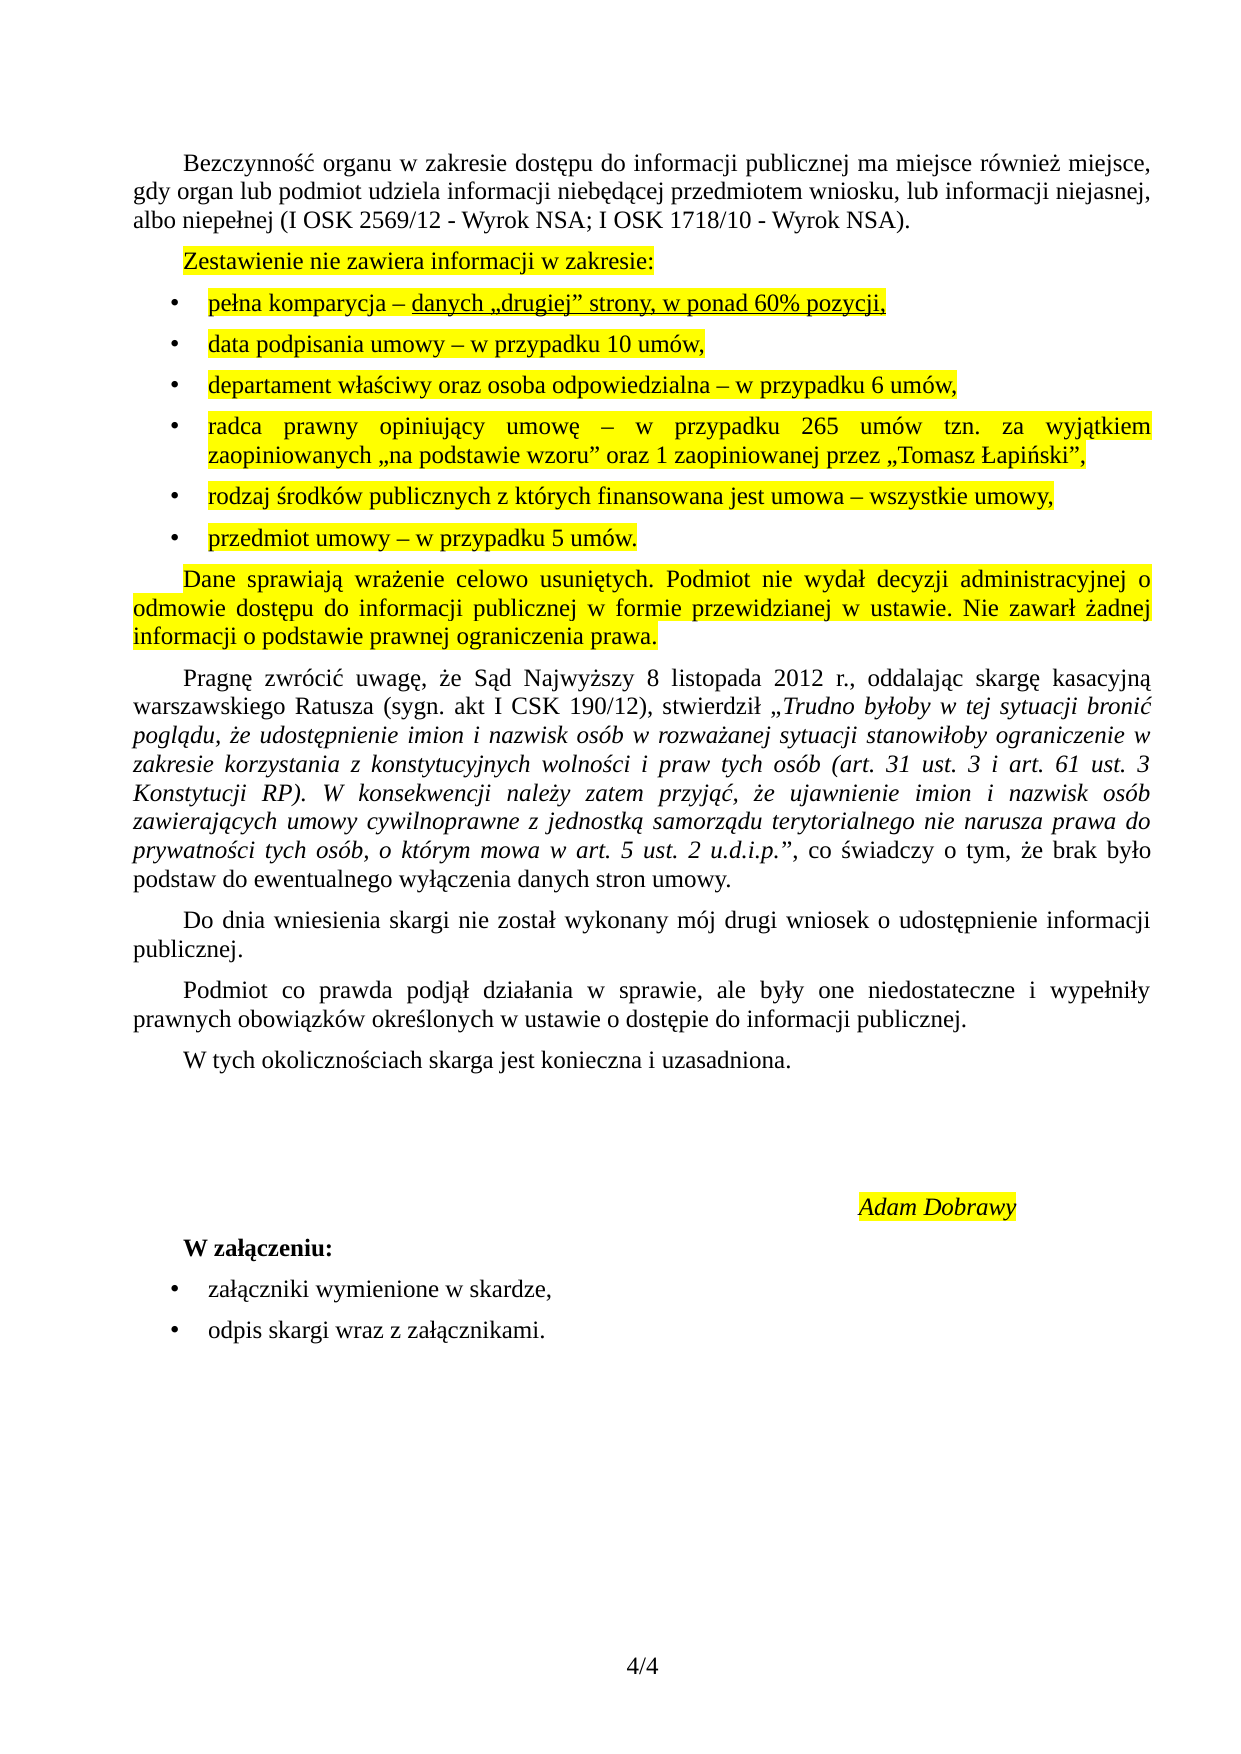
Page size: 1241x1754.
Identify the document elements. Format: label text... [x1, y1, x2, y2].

text W tych okolicznościach skarga jest konieczna i uzasadniona. [133, 1045, 1152, 1074]
list data podpisania umowy – w przypadku 10 umów, [170, 329, 1152, 358]
text Do dnia wniesienia skargi nie został wykonany mój drugi wniosek o udostępnienie informacji publicznej. [133, 905, 1152, 963]
text Adam Dobrawy [723, 1192, 1152, 1221]
list odpis skargi wraz z załącznikami. [170, 1316, 1152, 1344]
text Podmiot co prawda podjął działania w sprawie, ale były one niedostateczne i wypełniły prawnych obowiązków określonych w ustawie o dostępie do informacji publicznej. [133, 975, 1152, 1033]
text Zestawienie nie zawiera informacji w zakresie: [133, 246, 1152, 275]
list załączniki wymienione w skardze, [170, 1274, 1152, 1303]
text W załączeniu: [133, 1233, 1152, 1262]
list przedmiot umowy – w przypadku 5 umów. [170, 523, 1152, 551]
list radca prawny opiniujący umowę – w przypadku 265 umów tzn. za wyjątkiem zaopiniowanych „na podstawie wzoru” oraz 1 zaopiniowanej przez „Tomasz Łapiński”, [170, 411, 1152, 469]
text Bezczynność organu w zakresie dostępu do informacji publicznej ma miejsce również miejsce, gdy organ lub podmiot udziela informacji niebędącej przedmiotem wniosku, lub informacji niejasnej, albo niepełnej (I OSK 2569/12 - Wyrok NSA; I OSK 1718/10 - Wyrok NSA). [133, 148, 1152, 234]
list pełna komparycja – danych „drugiej” strony, w ponad 60% pozycji, [170, 288, 1152, 316]
text Dane sprawiają wrażenie celowo usuniętych. Podmiot nie wydał decyzji administracyjnej o odmowie dostępu do informacji publicznej w formie przewidzianej w ustawie. Nie zawarł żadnej informacji o podstawie prawnej ograniczenia prawa. [133, 564, 1152, 650]
text Pragnę zwrócić uwagę, że Sąd Najwyższy 8 listopada 2012 r., oddalając skargę kasacyjną warszawskiego Ratusza (sygn. akt I CSK 190/12), stwierdził „Trudno byłoby w tej sytuacji bronić poglądu, że udostępnienie imion i nazwisk osób w rozważanej sytuacji stanowiłoby ograniczenie w zakresie korzystania z konstytucyjnych wolności i praw tych osób (art. 31 ust. 3 i art. 61 ust. 3 Konstytucji RP). W konsekwencji należy zatem przyjąć, że ujawnienie imion i nazwisk osób zawierających umowy cywilnoprawne z jednostką samorządu terytorialnego nie narusza prawa do prywatności tych osób, o którym mowa w art. 5 ust. 2 u.d.i.p.”, co świadczy o tym, że brak było podstaw do ewentualnego wyłączenia danych stron umowy. [133, 663, 1152, 893]
list rodzaj środków publicznych z których finansowana jest umowa – wszystkie umowy, [170, 481, 1152, 510]
list departament właściwy oraz osoba odpowiedzialna – w przypadku 6 umów, [170, 370, 1152, 399]
